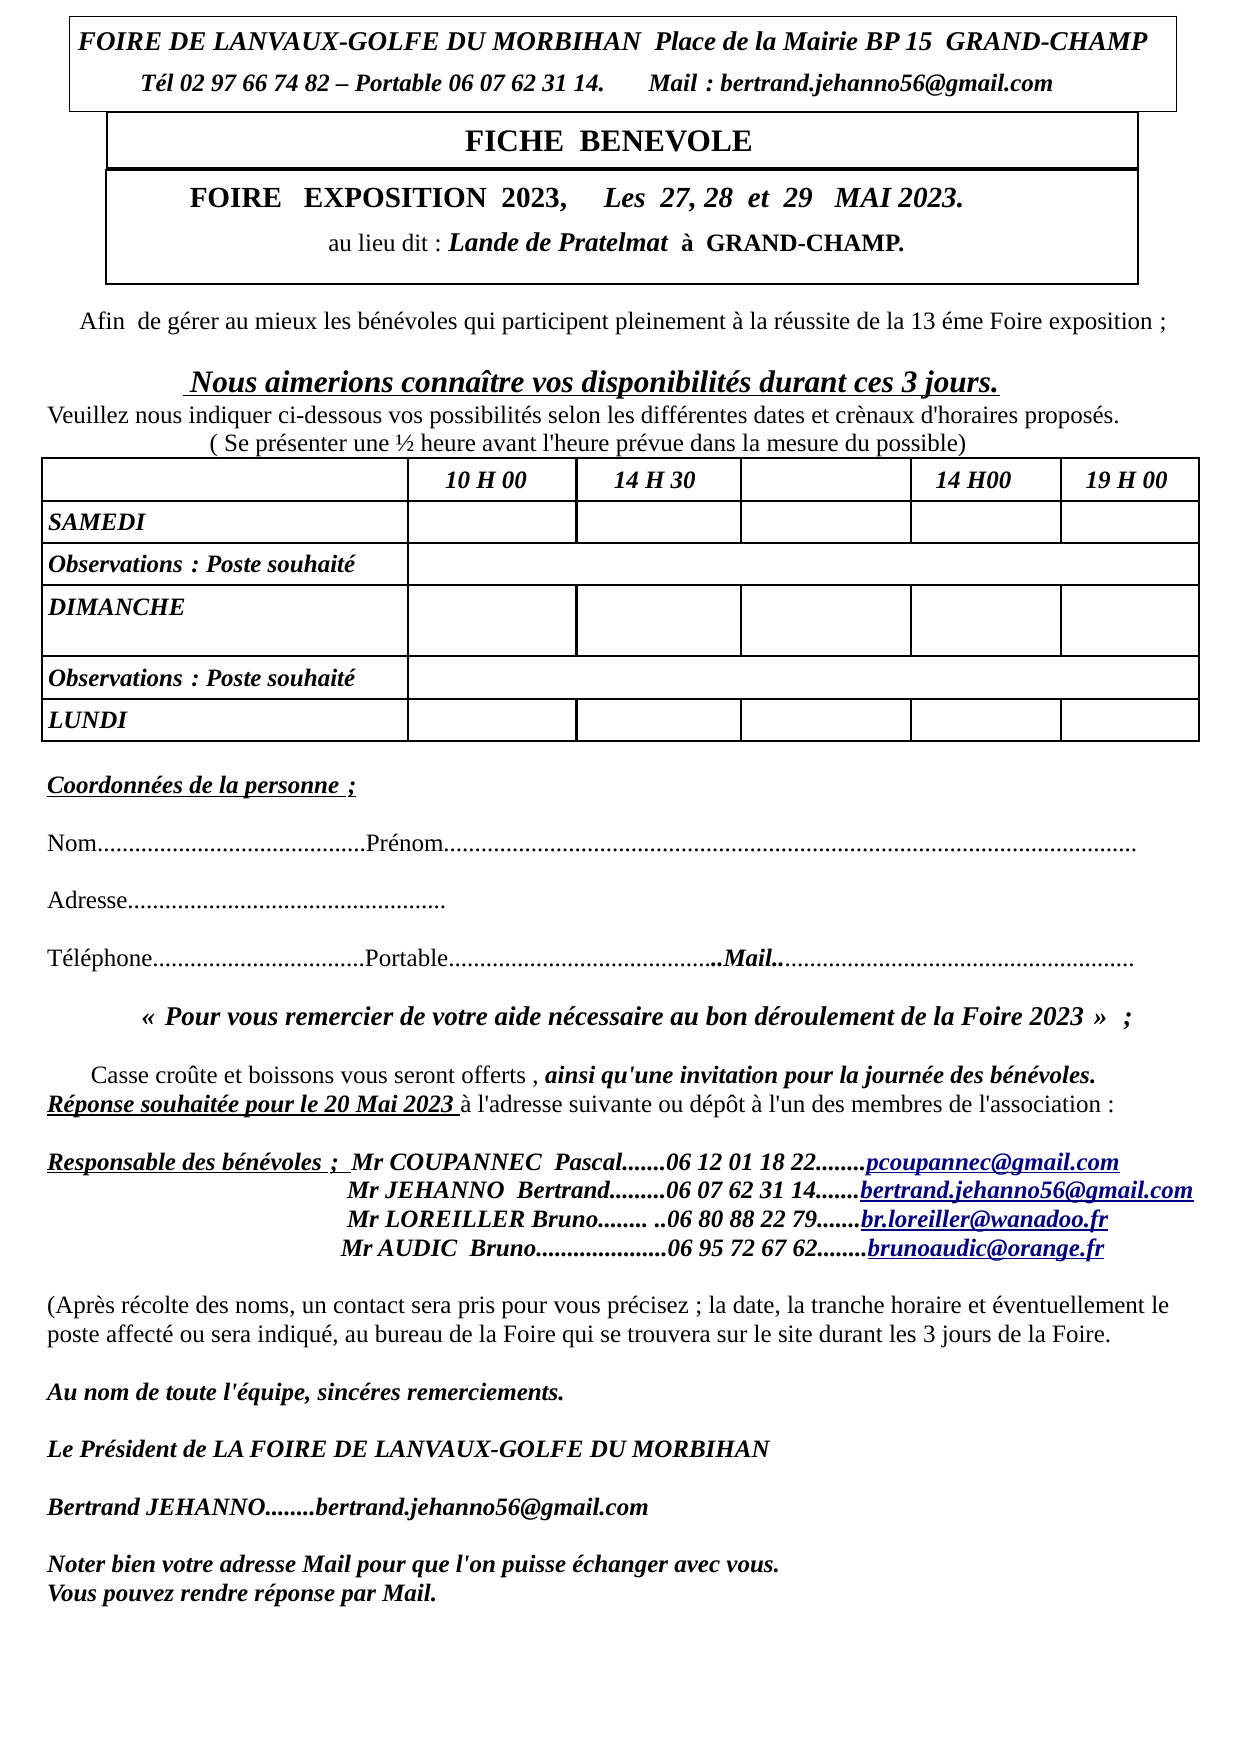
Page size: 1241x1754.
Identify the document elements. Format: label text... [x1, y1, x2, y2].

text Veuillez nous indiquer ci-dessous vos possibilités selon les différentes dates et crènaux d'horaires proposés. [47, 400, 1198, 428]
table_cell [409, 700, 575, 740]
text Casse croûte et boissons vous seront offerts , ainsi qu'une invitation pour la journée des bénévoles. [47, 1060, 1198, 1089]
table_header 19 H 00 [1062, 459, 1198, 499]
table_cell Observations : Poste souhaité [43, 657, 407, 697]
text Réponse souhaitée pour le 20 Mai 2023 à l'adresse suivante ou dépôt à l'un des membres de l'association : [47, 1089, 1198, 1118]
table_cell Observations : Poste souhaité [43, 544, 407, 584]
table_cell [409, 544, 1198, 584]
table_cell [742, 700, 910, 740]
table_cell [742, 586, 910, 655]
table_cell [1062, 586, 1198, 655]
text Noter bien votre adresse Mail pour que l'on puisse échanger avec vous. [47, 1549, 1198, 1578]
text Mr JEHANNO Bertrand.........06 07 62 31 14.......bertrand.jehanno56@gmail.com [47, 1175, 1198, 1204]
text FOIRE EXPOSITION 2023, Les 27, 28 et 29 MAI 2023. [116, 180, 1128, 213]
text Au nom de toute l'équipe, sincéres remerciements. [47, 1377, 1198, 1405]
table_cell [578, 700, 740, 740]
text Mr AUDIC Bruno.....................06 95 72 67 62........brunoaudic@orange.fr [47, 1233, 1198, 1262]
table_cell [912, 502, 1060, 542]
text Coordonnées de la personne ; [47, 771, 1198, 799]
text Nous aimerions connaître vos disponibilités durant ces 3 jours. [47, 364, 1198, 400]
text « Pour vous remercier de votre aide nécessaire au bon déroulement de la Foire 2023 » ; [47, 1001, 1198, 1032]
table_cell [409, 502, 575, 542]
table_cell DIMANCHE [43, 586, 407, 655]
table_cell [409, 657, 1198, 697]
table_header [43, 459, 407, 499]
text Responsable des bénévoles ; Mr COUPANNEC Pascal.......06 12 01 18 22........pcoupannec@gmail.com [47, 1147, 1198, 1175]
table_cell [742, 502, 910, 542]
text Adresse................................................... [47, 886, 1198, 914]
table_cell [409, 586, 575, 655]
text Nom...........................................Prénom............................................................................................................... [47, 828, 1198, 857]
table_cell LUNDI [43, 700, 407, 740]
text ( Se présenter une ½ heure avant l'heure prévue dans la mesure du possible) [47, 428, 1198, 457]
text Tél 02 97 66 74 82 – Portable 06 07 62 31 14. Mail : bertrand.jehanno56@gmail.com [78, 68, 1168, 97]
table_header 10 H 00 [409, 459, 575, 499]
text au lieu dit : Lande de Pratelmat à GRAND-CHAMP. [116, 226, 1128, 257]
table_cell [578, 502, 740, 542]
table_cell [1062, 502, 1198, 542]
text (Après récolte des noms, un contact sera pris pour vous précisez ; la date, la tranche horaire et éventuellement le poste affecté ou sera indiqué, au bureau de la Foire qui se trouvera sur le site durant les 3 jours de la Foire. [47, 1290, 1198, 1348]
text Le Président de LA FOIRE DE LANVAUX-GOLFE DU MORBIHAN [47, 1434, 1198, 1463]
table_header 14 H00 [912, 459, 1060, 499]
text Mr LOREILLER Bruno........ ..06 80 88 22 79.......br.loreiller@wanadoo.fr [47, 1204, 1198, 1233]
table_header 14 H 30 [578, 459, 740, 499]
text Téléphone..................................Portable............................................Mail.......................................................... [47, 943, 1198, 972]
table_cell [912, 700, 1060, 740]
text Afin de gérer au mieux les bénévoles qui participent pleinement à la réussite de la 13 éme Foire exposition ; [47, 277, 1198, 335]
text Bertrand JEHANNO........bertrand.jehanno56@gmail.com [47, 1492, 1198, 1520]
table_cell [578, 586, 740, 655]
table_cell [1062, 700, 1198, 740]
table_cell [912, 586, 1060, 655]
text FOIRE DE LANVAUX-GOLFE DU MORBIHAN Place de la Mairie BP 15 GRAND-CHAMP [78, 24, 1168, 56]
text Vous pouvez rendre réponse par Mail. [47, 1578, 1198, 1607]
text FICHE BENEVOLE [117, 122, 1128, 158]
table_cell SAMEDI [43, 502, 407, 542]
table_header [742, 459, 910, 499]
